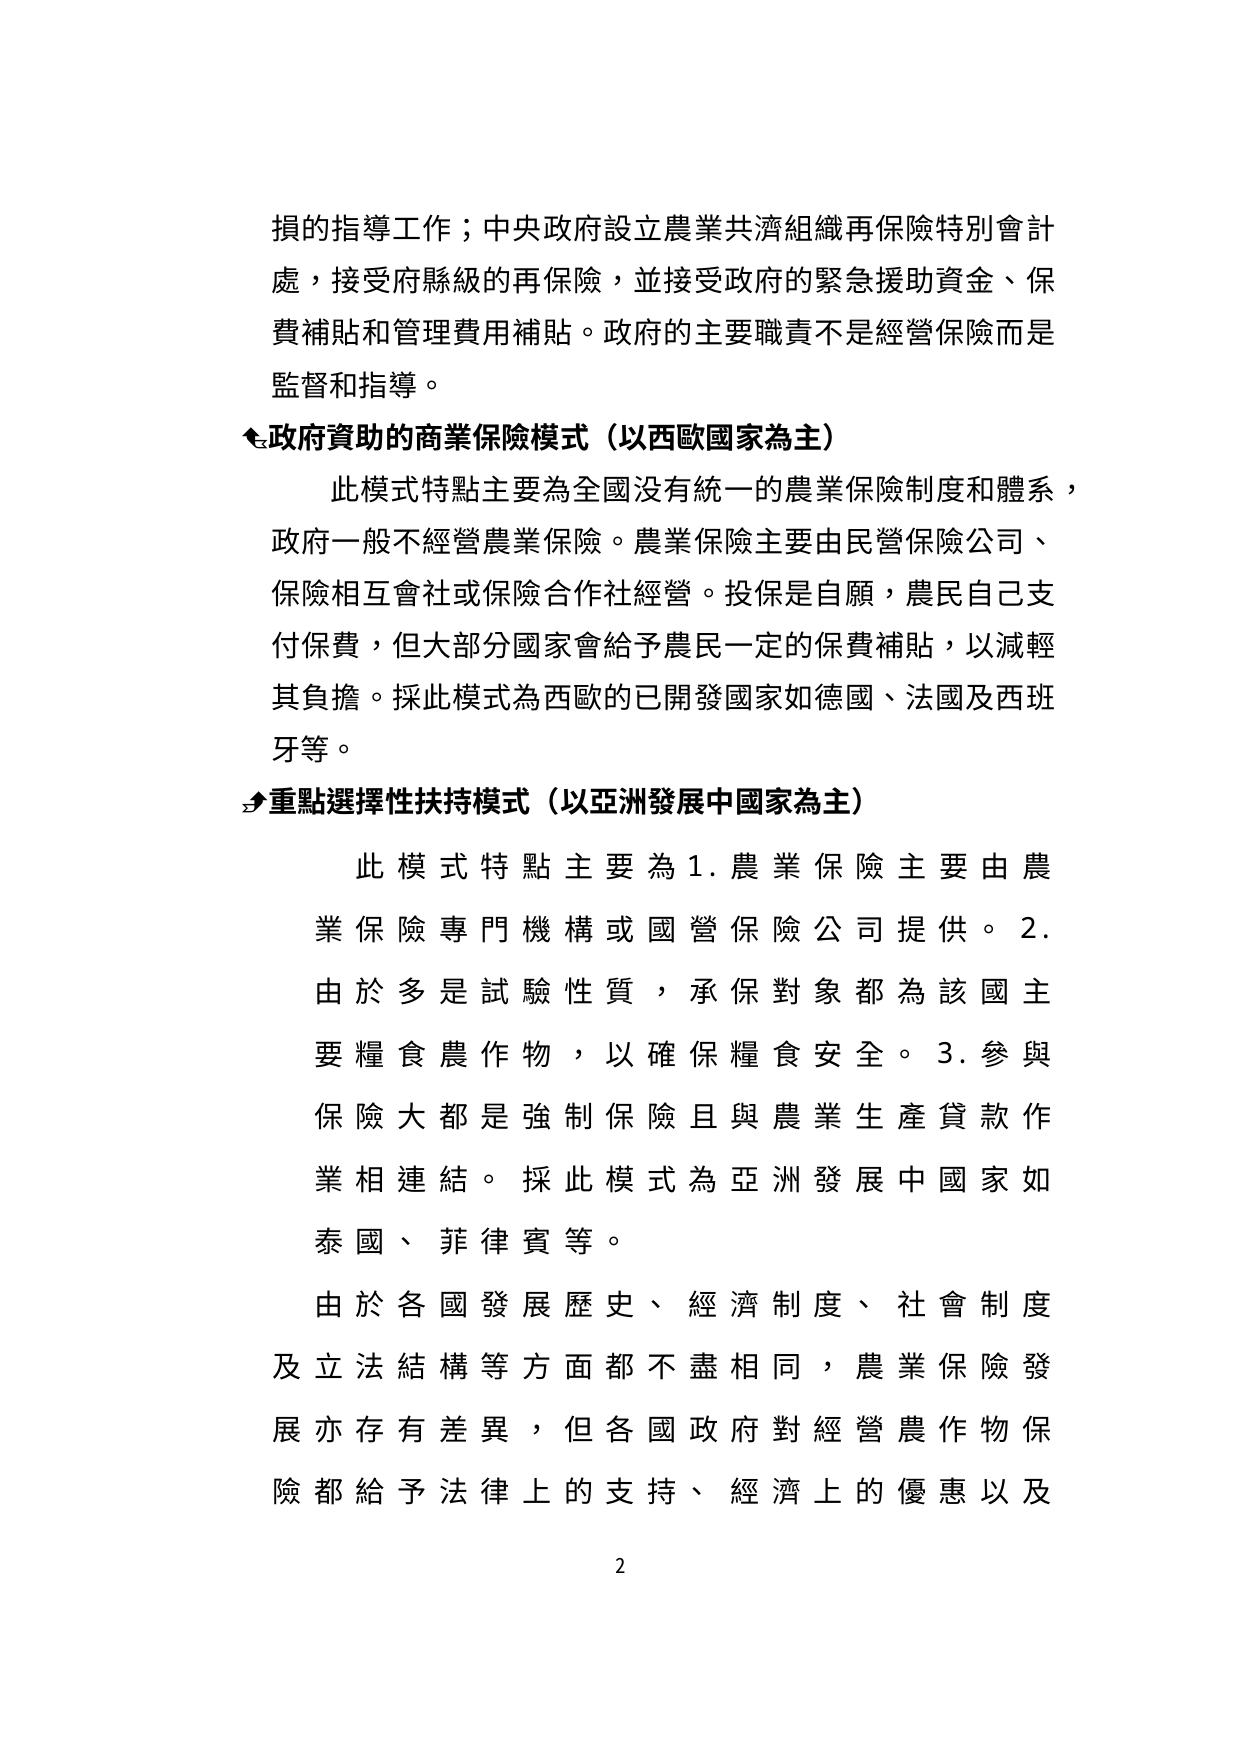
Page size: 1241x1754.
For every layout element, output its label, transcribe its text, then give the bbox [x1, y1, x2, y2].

text 重點選擇性扶持模式（以亞洲發展中國家為主） [242, 771, 1058, 823]
text 此模式特點主要為全國没有統一的農業保險制度和體系，政府一般不經營農業保險。農業保險主要由民營保險公司、保險相互會社或保險合作社經營。投保是自願，農民自己支付保費，但大部分國家會給予農民一定的保費補貼，以減輕其負擔。採此模式為西歐的已開發國家如德國、法國及西班牙等。 [271, 458, 1058, 771]
text 此模式特點主要為1.農業保險主要由農業保險專門機構或國營保險公司提供。2.由於多是試驗性質，承保對象都為該國主要糧食農作物，以確保糧食安全。3.參與保險大都是強制保險且與農業生產貸款作業相連結。採此模式為亞洲發展中國家如泰國、菲律賓等。 [271, 823, 1058, 1261]
text 損的指導工作；中央政府設立農業共濟組織再保險特別會計處，接受府縣級的再保險，並接受政府的緊急援助資金、保費補貼和管理費用補貼。政府的主要職責不是經營保險而是監督和指導。 [271, 198, 1058, 406]
text 政府資助的商業保險模式（以西歐國家為主） [242, 406, 1058, 458]
text 由於各國發展歷史、經濟制度、社會制度及立法結構等方面都不盡相同，農業保險發展亦存有差異，但各國政府對經營農作物保險都給予法律上的支持、經濟上的優惠以及行政上的保護，以下謹以制度發展較完善的美國及農業經營環境與我國較類似之日本兩國間農作物保險比較（詳附表7）作為參考。 [242, 1261, 1058, 1511]
